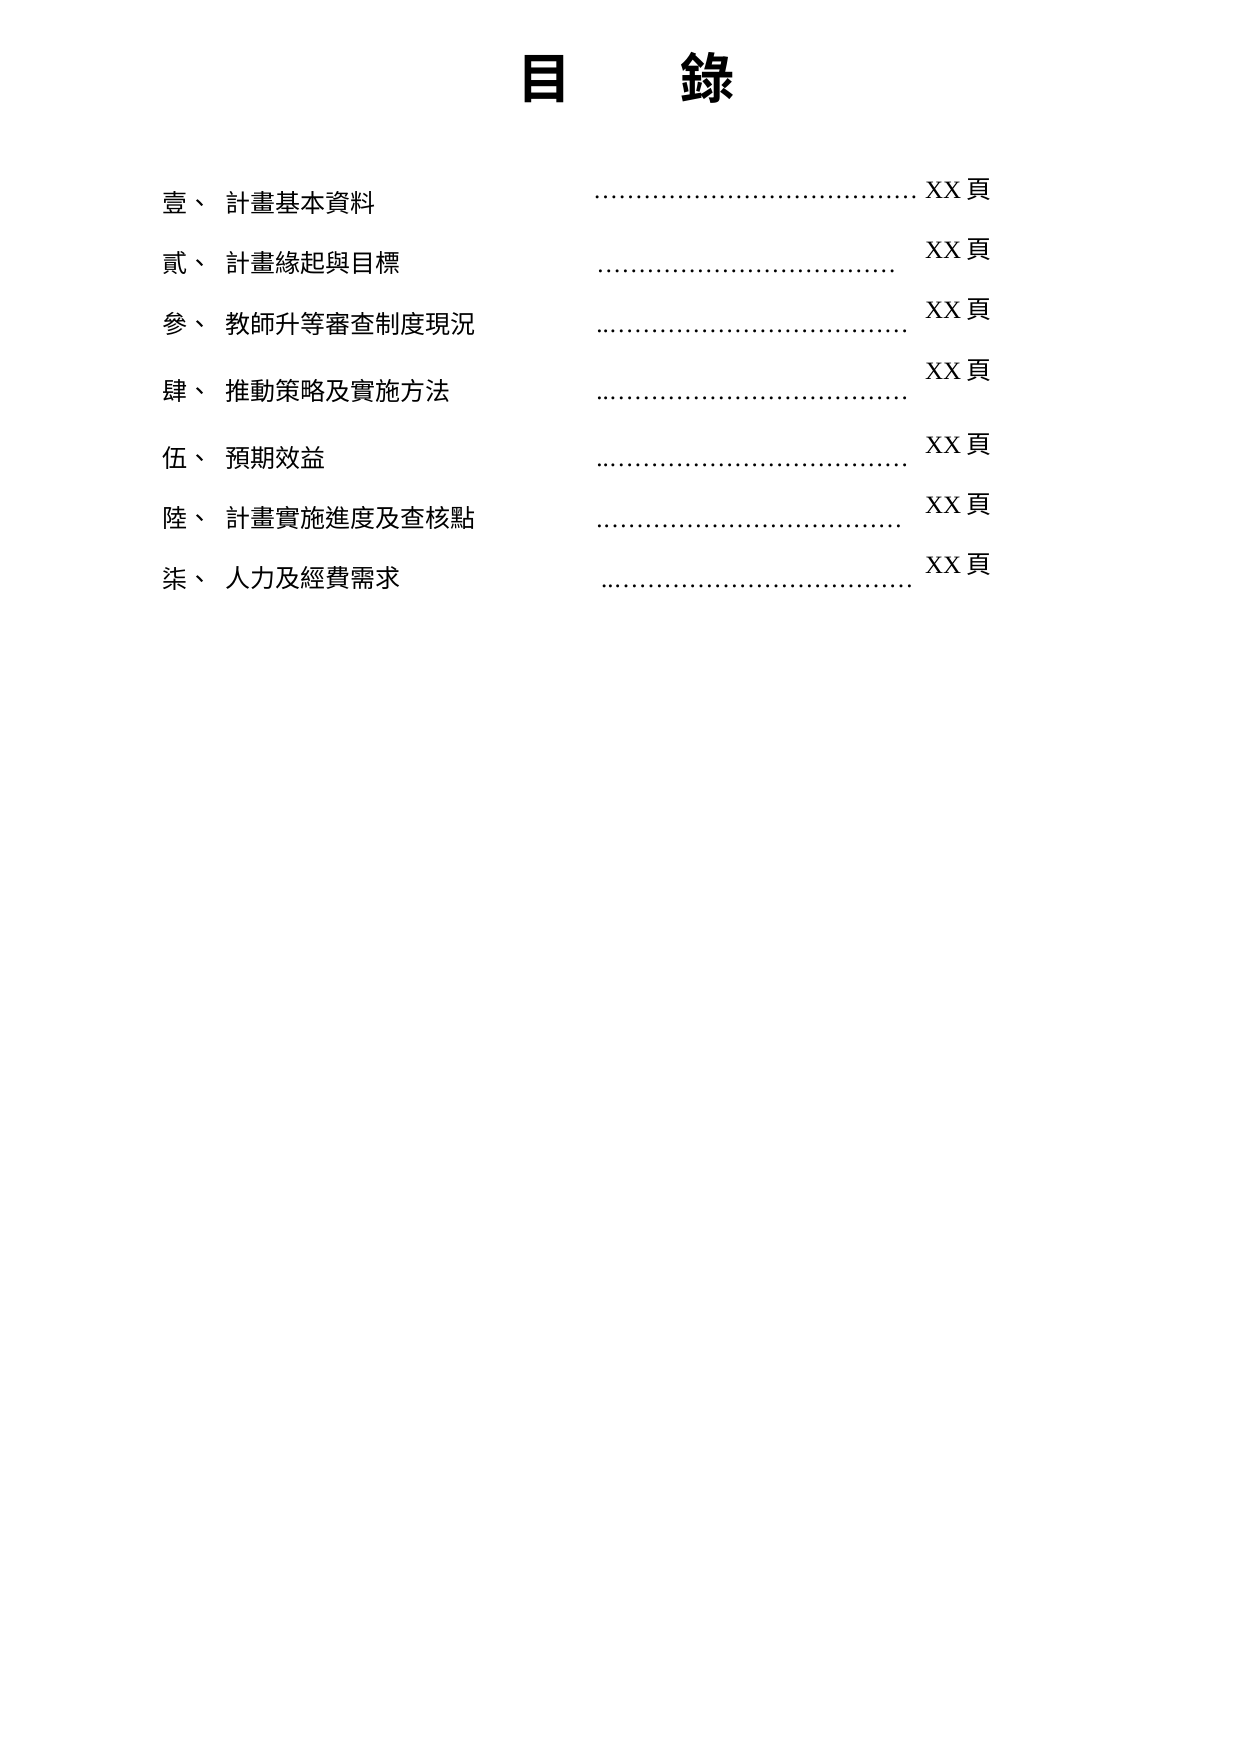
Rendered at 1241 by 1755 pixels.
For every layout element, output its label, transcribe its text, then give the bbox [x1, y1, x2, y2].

table_cell ..……………………………… [593, 426, 922, 487]
table_cell XX頁 [922, 353, 1026, 426]
table_cell 教師升等審查制度現況 [222, 292, 593, 353]
table_cell ..……………………………… [598, 547, 922, 608]
table_header 壹、 [159, 171, 222, 232]
table_cell .……………………………… [593, 487, 922, 547]
table_cell 伍、 [159, 426, 222, 487]
table_cell XX頁 [922, 232, 1026, 292]
table_cell 計畫實施進度及查核點 [222, 487, 593, 547]
table_cell XX頁 [922, 426, 1026, 487]
table_cell 預期效益 [222, 426, 593, 487]
table_cell XX頁 [922, 487, 1026, 547]
table_cell 推動策略及實施方法 [222, 353, 593, 426]
table_header XX頁 [922, 171, 1026, 232]
table_cell 陸、 [159, 487, 222, 547]
table_cell ……………………………… [593, 232, 922, 292]
text 目 錄 [159, 35, 1093, 114]
table_cell ..……………………………… [593, 353, 922, 426]
table_cell 人力及經費需求 [222, 547, 598, 608]
table_cell 肆、 [159, 353, 222, 426]
table_header ……………………………………………… [593, 171, 922, 232]
table_cell 貳、 [159, 232, 222, 292]
table_cell ..……………………………… [593, 292, 922, 353]
table_cell XX頁 [922, 547, 1026, 608]
table_cell 柒、 [159, 547, 222, 608]
table_cell XX頁 [922, 292, 1026, 353]
table_header 計畫基本資料 [222, 171, 593, 232]
table_cell 計畫緣起與目標 [222, 232, 593, 292]
table_cell 參、 [159, 292, 222, 353]
